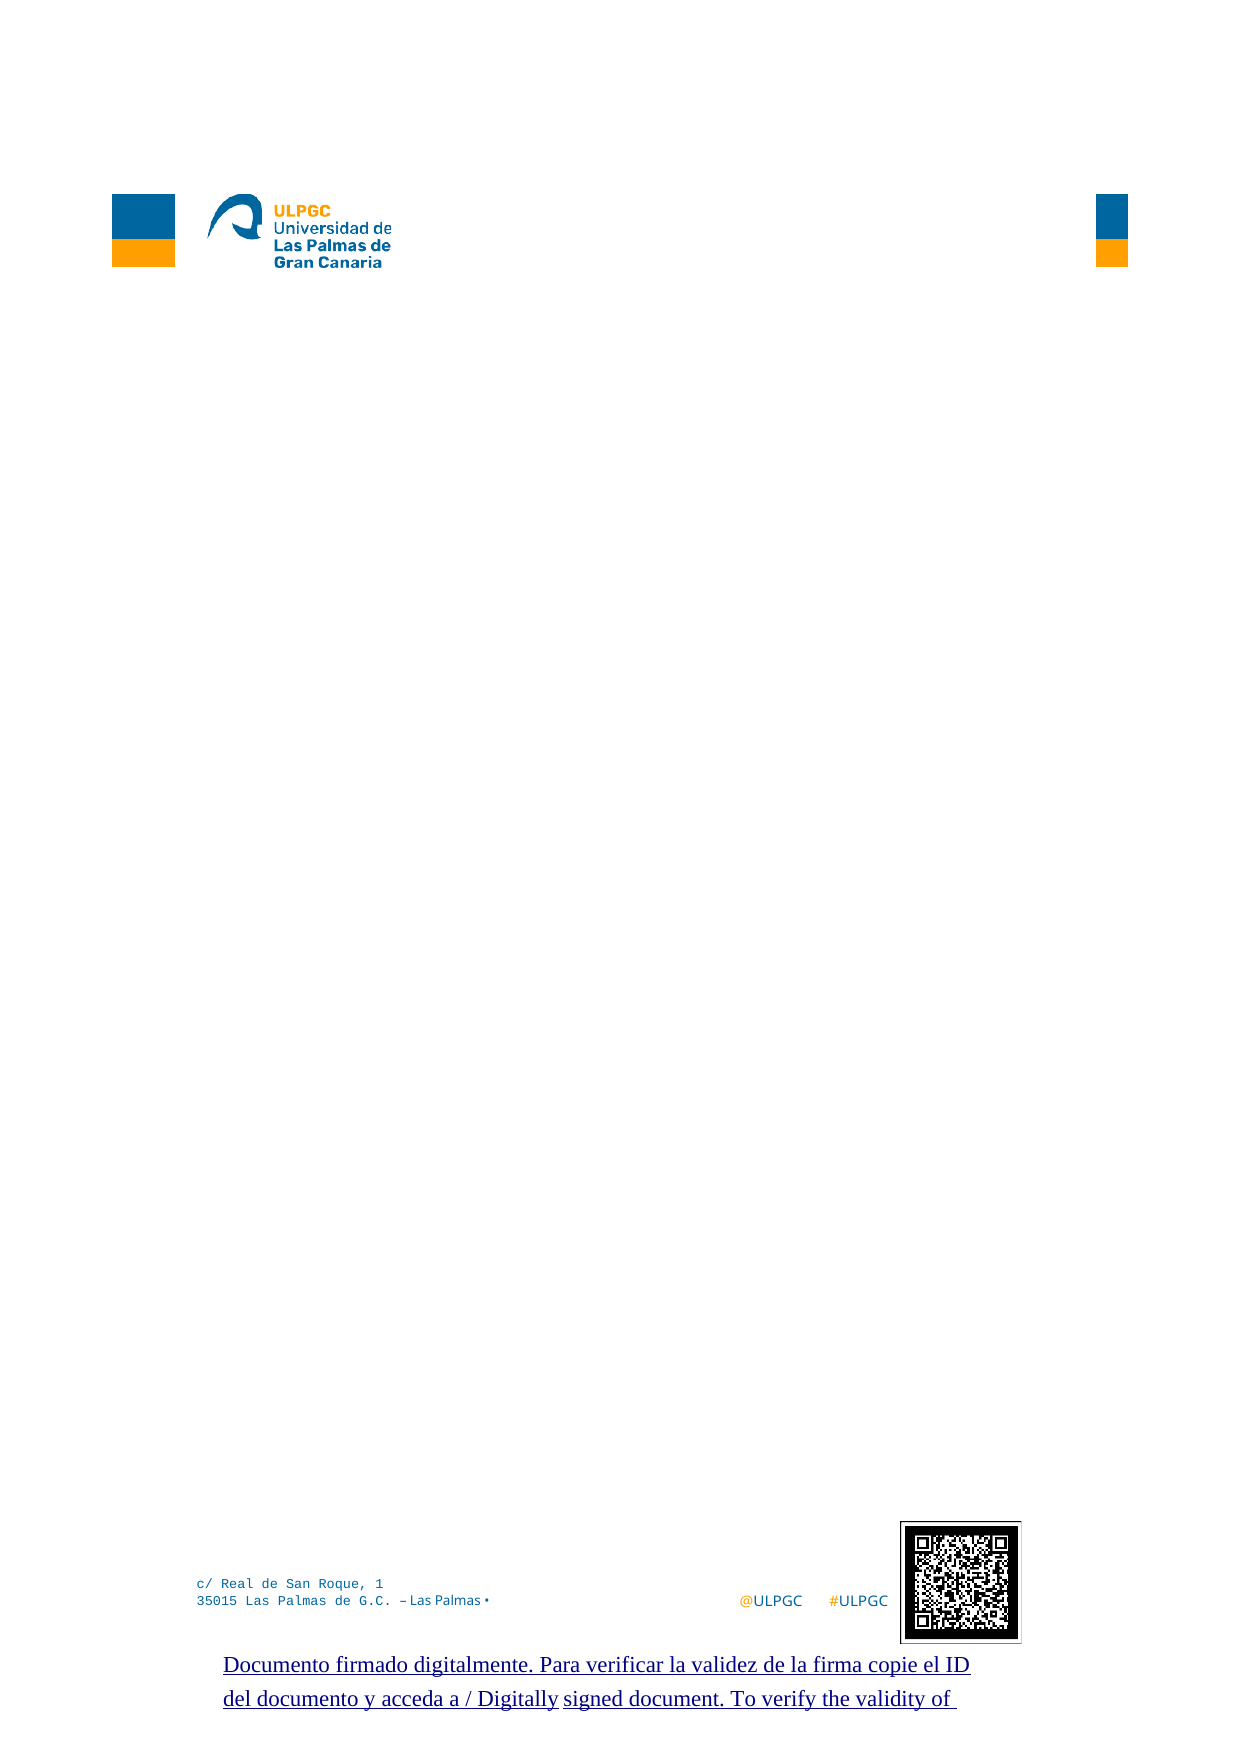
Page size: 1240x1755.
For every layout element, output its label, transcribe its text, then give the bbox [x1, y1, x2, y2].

text 35015 Las Palmas de G.C. – Las Palmas • [196, 1592, 492, 1609]
text @ULPGC #ULPGC [739, 1591, 900, 1611]
text [1022, 1591, 1079, 1611]
text c/ Real de San Roque, 1 [196, 1576, 492, 1592]
